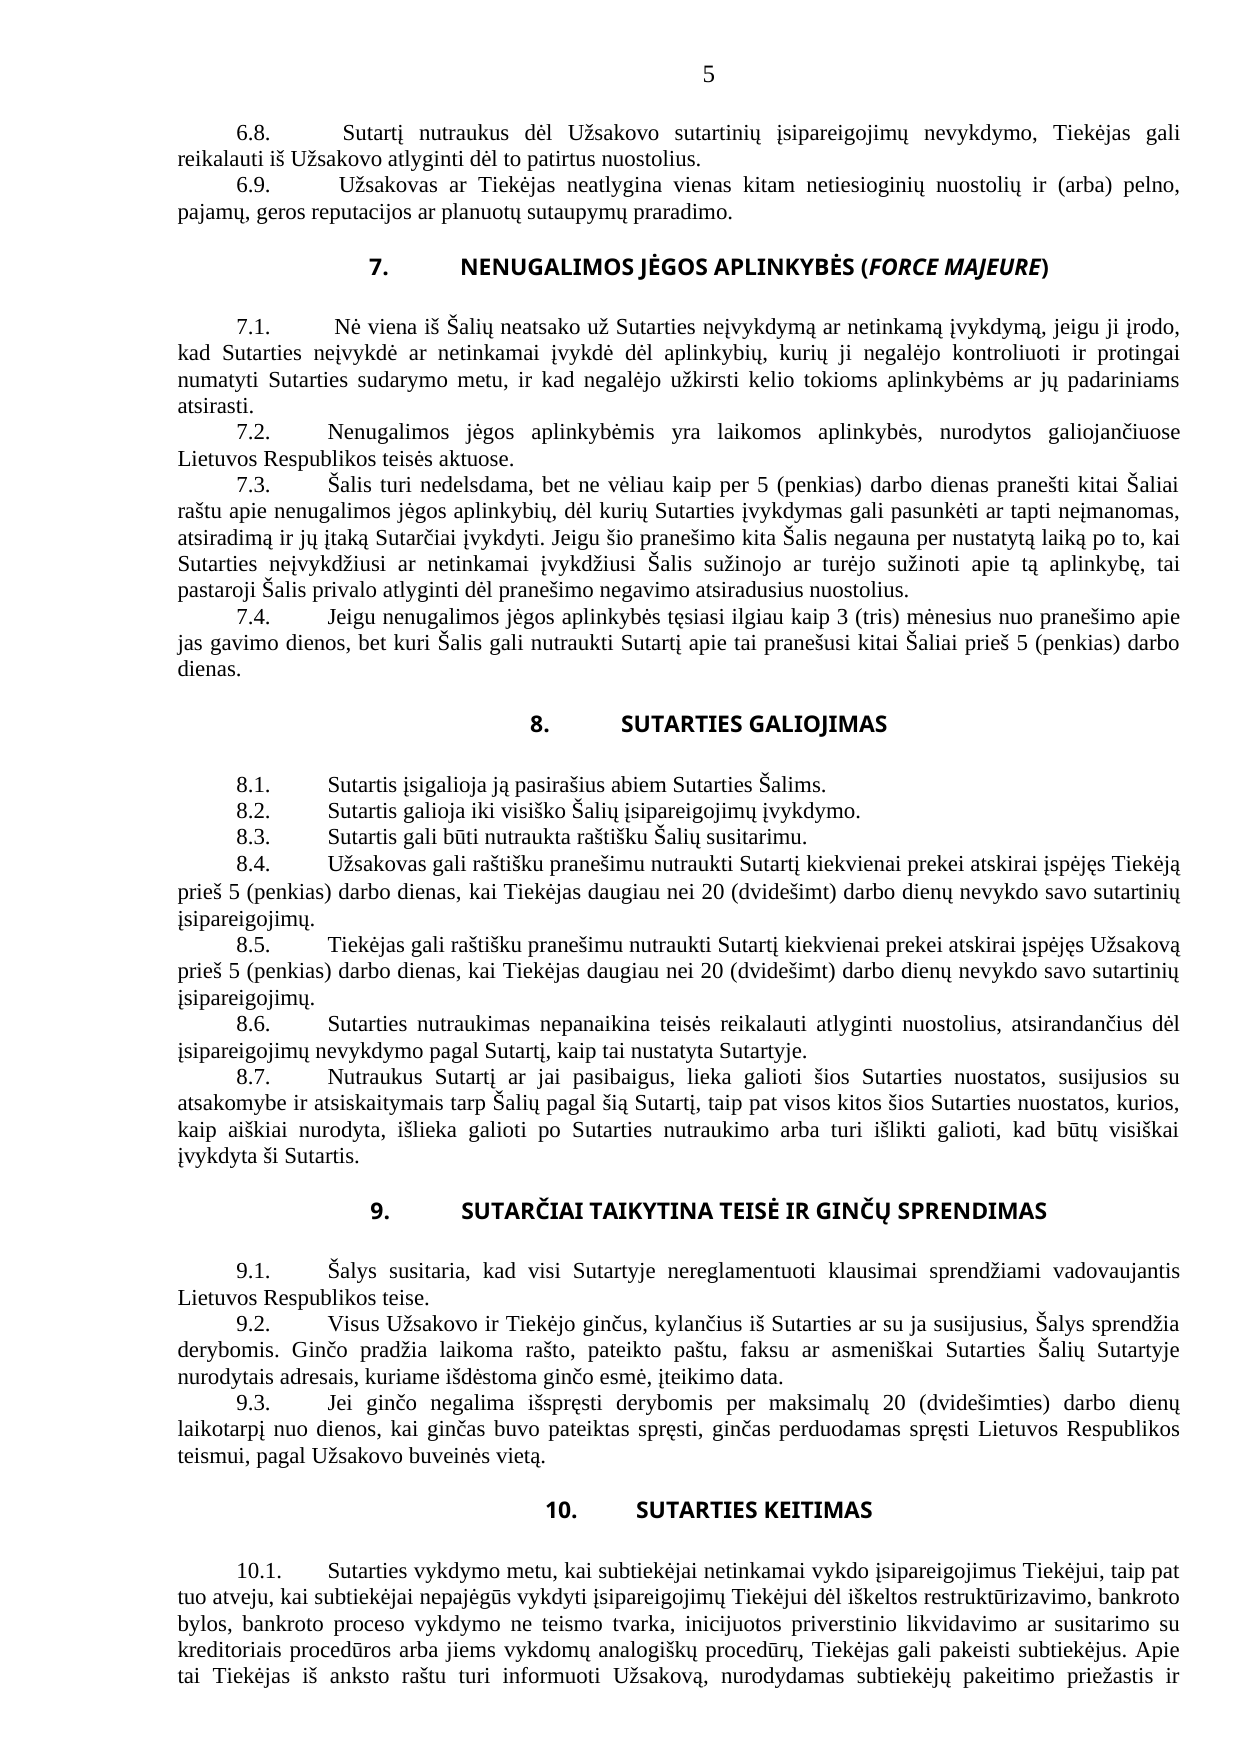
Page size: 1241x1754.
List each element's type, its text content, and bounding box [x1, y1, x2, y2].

list Nenugalimos jėgos aplinkybės (Force Majeure) [177, 250, 1181, 282]
list Nutraukus Sutartį ar jai pasibaigus, lieka galioti šios Sutarties nuostatos, susijusios su atsakomybe ir atsiskaitymais tarp Šalių pagal šią Sutartį, taip pat visos kitos šios Sutarties nuostatos, kurios, kaip aiškiai nurodyta, išlieka galioti po Sutarties nutraukimo arba turi išlikti galioti, kad būtų visiškai įvykdyta ši Sutartis. [177, 1063, 1181, 1168]
list Sutarties nutraukimas nepanaikina teisės reikalauti atlyginti nuostolius, atsirandančius dėl įsipareigojimų nevykdymo pagal Sutartį, kaip tai nustatyta Sutartyje. [177, 1010, 1181, 1063]
list Sutarties vykdymo metu, kai subtiekėjai netinkamai vykdo įsipareigojimus Tiekėjui, taip pat tuo atveju, kai subtiekėjai nepajėgūs vykdyti įsipareigojimų Tiekėjui dėl iškeltos restruktūrizavimo, bankroto bylos, bankroto proceso vykdymo ne teismo tvarka, inicijuotos priverstinio likvidavimo ar susitarimo su kreditoriais procedūros arba jiems vykdomų analogiškų procedūrų, Tiekėjas gali pakeisti subtiekėjus. Apie tai Tiekėjas iš anksto raštu turi informuoti Užsakovą, nurodydamas subtiekėjų pakeitimo priežastis ir [177, 1557, 1181, 1689]
list Nė viena iš Šalių neatsako už Sutarties neįvykdymą ar netinkamą įvykdymą, jeigu ji įrodo, kad Sutarties neįvykdė ar netinkamai įvykdė dėl aplinkybių, kurių ji negalėjo kontroliuoti ir protingai numatyti Sutarties sudarymo metu, ir kad negalėjo užkirsti kelio tokioms aplinkybėms ar jų padariniams atsirasti. [177, 313, 1181, 418]
list Sutartis įsigalioja ją pasirašius abiem Sutarties Šalims. [177, 771, 1181, 797]
list sutarčiai taikytina teisė ir ginčų sprendimas [177, 1195, 1181, 1226]
list Užsakovas ar Tiekėjas neatlygina vienas kitam netiesioginių nuostolių ir (arba) pelno, pajamų, geros reputacijos ar planuotų sutaupymų praradimo. [177, 171, 1181, 224]
list Sutarties keitimas [177, 1494, 1181, 1526]
list Šalis turi nedelsdama, bet ne vėliau kaip per 5 (penkias) darbo dienas pranešti kitai Šaliai raštu apie nenugalimos jėgos aplinkybių, dėl kurių Sutarties įvykdymas gali pasunkėti ar tapti neįmanomas, atsiradimą ir jų įtaką Sutarčiai įvykdyti. Jeigu šio pranešimo kita Šalis negauna per nustatytą laiką po to, kai Sutarties neįvykdžiusi ar netinkamai įvykdžiusi Šalis sužinojo ar turėjo sužinoti apie tą aplinkybę, tai pastaroji Šalis privalo atlyginti dėl pranešimo negavimo atsiradusius nuostolius. [177, 471, 1181, 603]
list Šalys susitaria, kad visi Sutartyje nereglamentuoti klausimai sprendžiami vadovaujantis Lietuvos Respublikos teise. [177, 1257, 1181, 1310]
list Jei ginčo negalima išspręsti derybomis per maksimalų 20 (dvidešimties) darbo dienų laikotarpį nuo dienos, kai ginčas buvo pateiktas spręsti, ginčas perduodamas spręsti Lietuvos Respublikos teismui, pagal Užsakovo buveinės vietą. [177, 1389, 1181, 1468]
list Sutartis gali būti nutraukta raštišku Šalių susitarimu. [177, 823, 1181, 850]
list Tiekėjas gali raštišku pranešimu nutraukti Sutartį kiekvienai prekei atskirai įspėjęs Užsakovą prieš 5 (penkias) darbo dienas, kai Tiekėjas daugiau nei 20 (dvidešimt) darbo dienų nevykdo savo sutartinių įsipareigojimų. [177, 931, 1181, 1010]
list Sutartį nutraukus dėl Užsakovo sutartinių įsipareigojimų nevykdymo, Tiekėjas gali reikalauti iš Užsakovo atlyginti dėl to patirtus nuostolius. [177, 119, 1181, 171]
list Užsakovas gali raštišku pranešimu nutraukti Sutartį kiekvienai prekei atskirai įspėjęs Tiekėją prieš 5 (penkias) darbo dienas, kai Tiekėjas daugiau nei 20 (dvidešimt) darbo dienų nevykdo savo sutartinių įsipareigojimų. [177, 850, 1181, 931]
list Jeigu nenugalimos jėgos aplinkybės tęsiasi ilgiau kaip 3 (tris) mėnesius nuo pranešimo apie jas gavimo dienos, bet kuri Šalis gali nutraukti Sutartį apie tai pranešusi kitai Šaliai prieš 5 (penkias) darbo dienas. [177, 603, 1181, 682]
list Nenugalimos jėgos aplinkybėmis yra laikomos aplinkybės, nurodytos galiojančiuose Lietuvos Respublikos teisės aktuose. [177, 418, 1181, 471]
list Sutarties galiojimas [177, 708, 1181, 739]
list Visus Užsakovo ir Tiekėjo ginčus, kylančius iš Sutarties ar su ja susijusius, Šalys sprendžia derybomis. Ginčo pradžia laikoma rašto, pateikto paštu, faksu ar asmeniškai Sutarties Šalių Sutartyje nurodytais adresais, kuriame išdėstoma ginčo esmė, įteikimo data. [177, 1310, 1181, 1389]
list Sutartis galioja iki visiško Šalių įsipareigojimų įvykdymo. [177, 797, 1181, 823]
